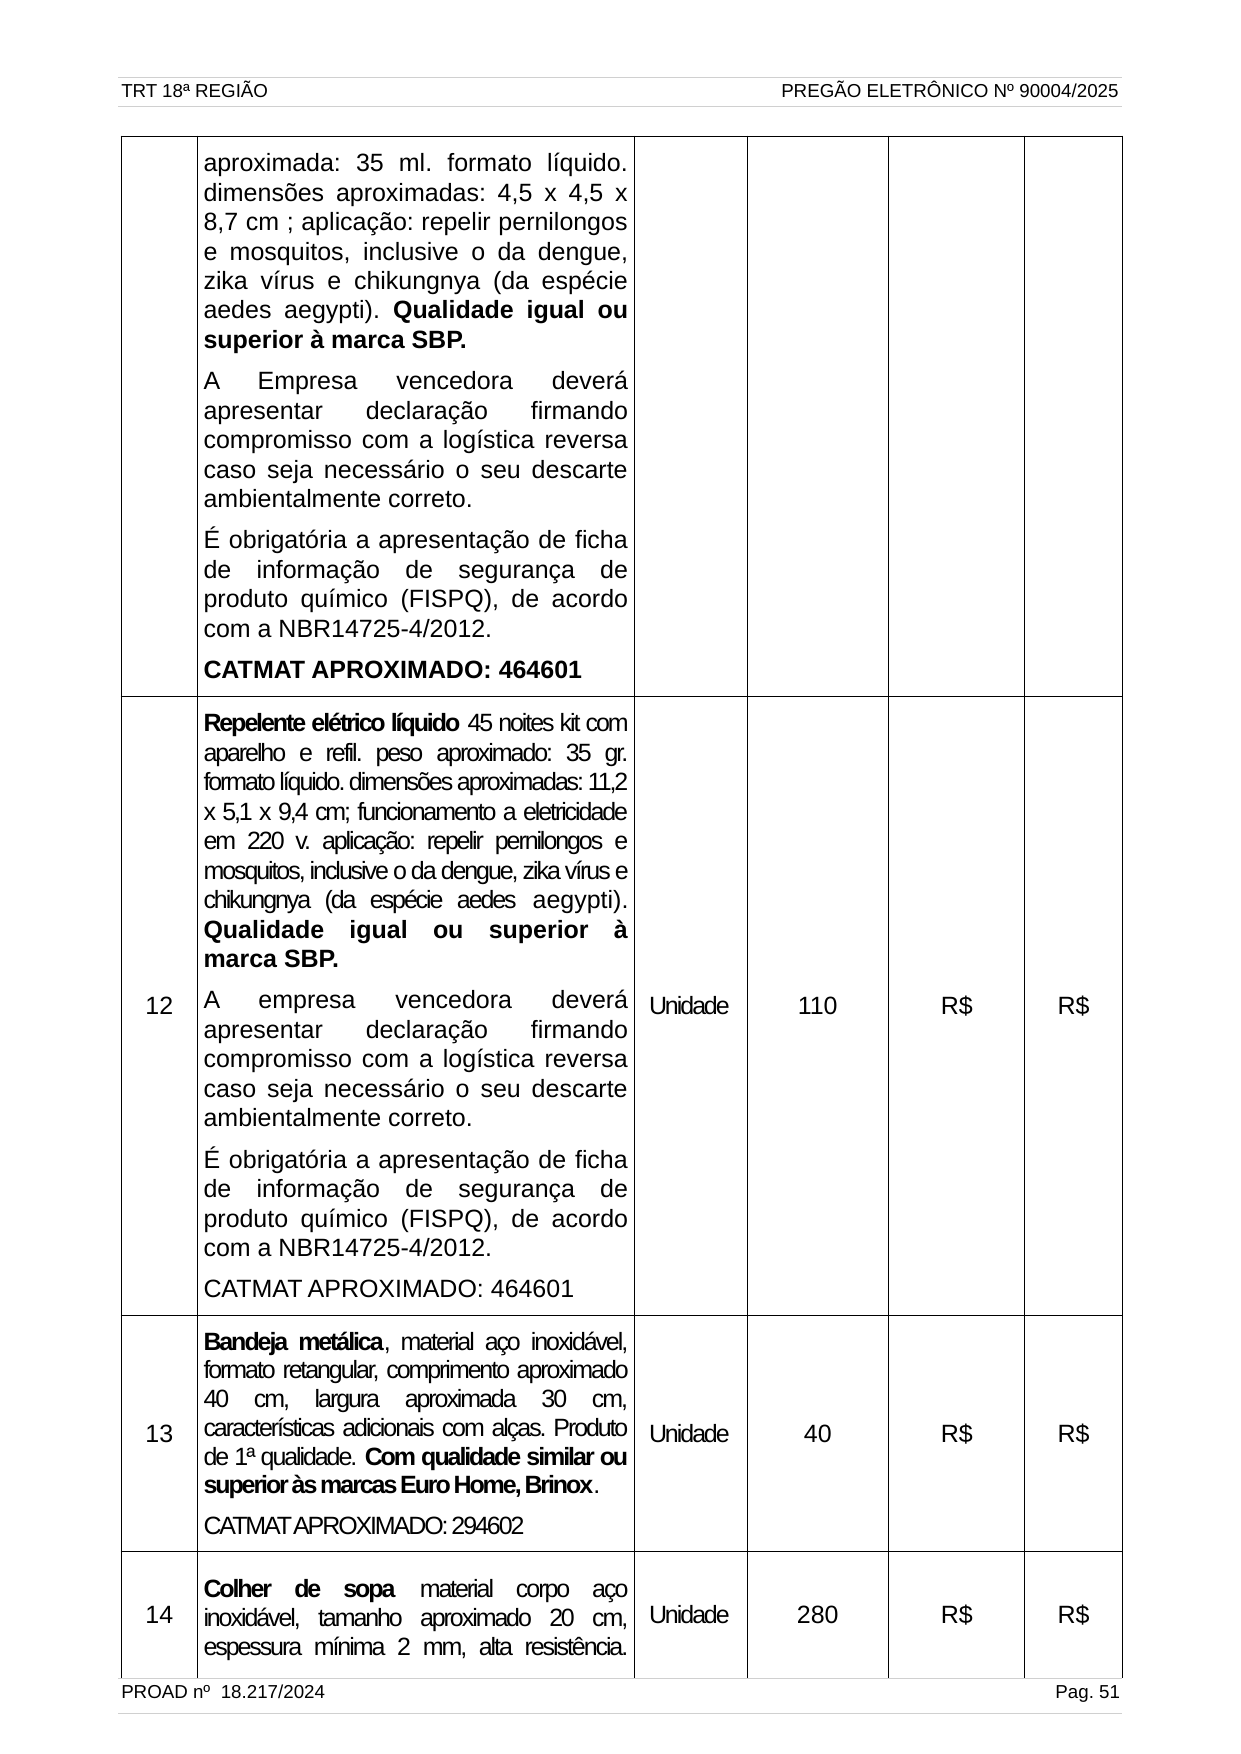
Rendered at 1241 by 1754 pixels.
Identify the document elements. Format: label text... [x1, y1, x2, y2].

table_cell [889, 137, 1024, 696]
table_cell Unidade [635, 1316, 747, 1551]
table_cell 280 [748, 1552, 888, 1678]
table_cell [635, 137, 747, 696]
table_cell R$ [889, 1552, 1024, 1678]
table_cell Repelente elétrico líquido 45 noites kit com aparelho e refil. peso aproximado: 35 gr. formato líquido. dimensões aproximadas: 11,2 x 5,1 x 9,4 cm; funcionamento a eletricidade em 220 v. aplicação: repelir pernilongos e mosquitos, inclusive o da dengue, zika vírus e chikungnya (da espécie aedes aegypti). Qualidade igual ou superior à marca SBP. A empresa vencedora deverá apresentar declaração firmando compromisso com a logística reversa caso seja necessário o seu descarte ambientalmente correto. É obrigatória a apresentação de ficha de informação de segurança de produto químico (FISPQ), de acordo com a NBR14725-4/2012. CATMAT APROXIMADO: 464601 [198, 697, 634, 1315]
table_cell Colher de sopa material corpo aço inoxidável, tamanho aproximado 20 cm, espessura mínima 2 mm, alta resistência. [198, 1552, 634, 1678]
table_cell R$ [1025, 697, 1122, 1315]
table_cell R$ [889, 1316, 1024, 1551]
table_cell Bandeja metálica, material aço inoxidável, formato retangular, comprimento aproximado 40 cm, largura aproximada 30 cm, características adicionais com alças. Produto de 1ª qualidade. Com qualidade similar ou superior às marcas Euro Home, Brinox. CATMAT APROXIMADO: 294602 [198, 1316, 634, 1551]
table_cell 14 [122, 1552, 197, 1678]
table_cell 110 [748, 697, 888, 1315]
table_cell R$ [1025, 1552, 1122, 1678]
table_cell R$ [1025, 1316, 1122, 1551]
table_cell 13 [122, 1316, 197, 1551]
table_cell Unidade [635, 1552, 747, 1678]
table_cell 12 [122, 697, 197, 1315]
table_cell 40 [748, 1316, 888, 1551]
table_cell [1025, 137, 1122, 696]
table_cell R$ [889, 697, 1024, 1315]
table_cell [122, 137, 197, 696]
table_cell aproximada: 35 ml. formato líquido. dimensões aproximadas: 4,5 x 4,5 x 8,7 cm ; aplicação: repelir pernilongos e mosquitos, inclusive o da dengue, zika vírus e chikungnya (da espécie aedes aegypti). Qualidade igual ou superior à marca SBP. A Empresa vencedora deverá apresentar declaração firmando compromisso com a logística reversa caso seja necessário o seu descarte ambientalmente correto. É obrigatória a apresentação de ficha de informação de segurança de produto químico (FISPQ), de acordo com a NBR14725-4/2012. CATMAT APROXIMADO: 464601 [198, 137, 634, 696]
table_cell [748, 137, 888, 696]
table_cell Unidade [635, 697, 747, 1315]
